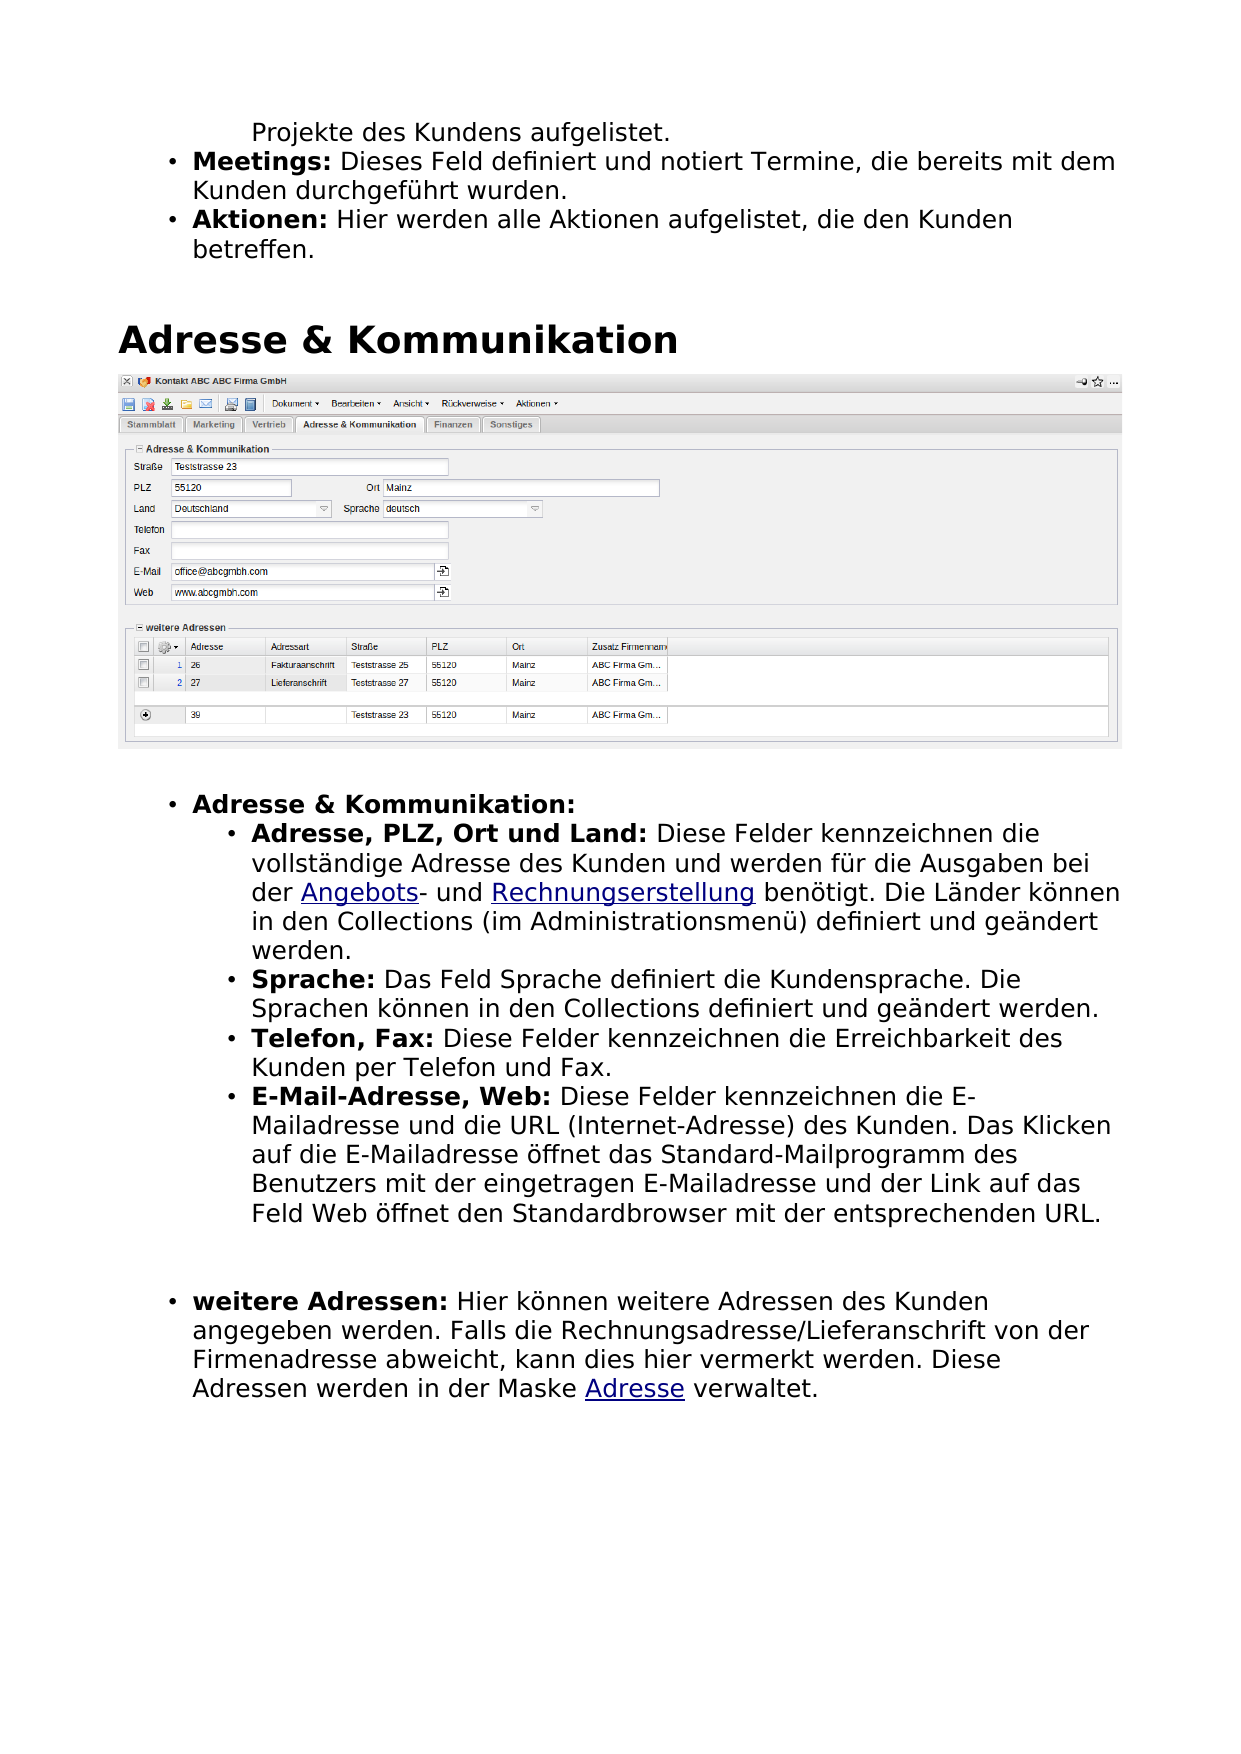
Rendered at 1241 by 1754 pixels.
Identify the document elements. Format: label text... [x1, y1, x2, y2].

list weitere Adressen: Hier können weitere Adressen des Kunden angegeben werden. Falls die Rechnungsadresse/Lieferanschrift von der Firmenadresse abweicht, kann dies hier vermerkt werden. Diese Adressen werden in der Maske Adresse verwaltet. [177, 1287, 1122, 1404]
subtitle Adresse & Kommunikation [118, 318, 1122, 362]
list Sprache: Das Feld Sprache definiert die Kundensprache. Die Sprachen können in den Collections definiert und geändert werden. [236, 966, 1122, 1024]
list E-Mail-Adresse, Web: Diese Felder kennzeichnen die E-Mailadresse und die URL (Internet-Adresse) des Kunden. Das Klicken auf die E-Mailadresse öffnet das Standard-Mailprogramm des Benutzers mit der eingetragen E-Mailadresse und der Link auf das Feld Web öffnet den Standardbrowser mit der entsprechenden URL. [236, 1082, 1122, 1228]
picture [118, 374, 1123, 749]
list Aktionen: Hier werden alle Aktionen aufgelistet, die den Kunden betreffen. [177, 206, 1122, 264]
list Meetings: Dieses Feld definiert und notiert Termine, die bereits mit dem Kunden durchgeführt wurden. [177, 147, 1122, 206]
list Projekte des Kundens aufgelistet. [236, 118, 1122, 147]
list Adresse & Kommunikation: [177, 791, 1122, 820]
list Telefon, Fax: Diese Felder kennzeichnen die Erreichbarkeit des Kunden per Telefon und Fax. [236, 1024, 1122, 1082]
list Adresse, PLZ, Ort und Land: Diese Felder kennzeichnen die vollständige Adresse des Kunden und werden für die Ausgaben bei der Angebots- und Rechnungserstellung benötigt. Die Länder können in den Collections (im Administrationsmenü) definiert und geändert werden. [236, 820, 1122, 966]
